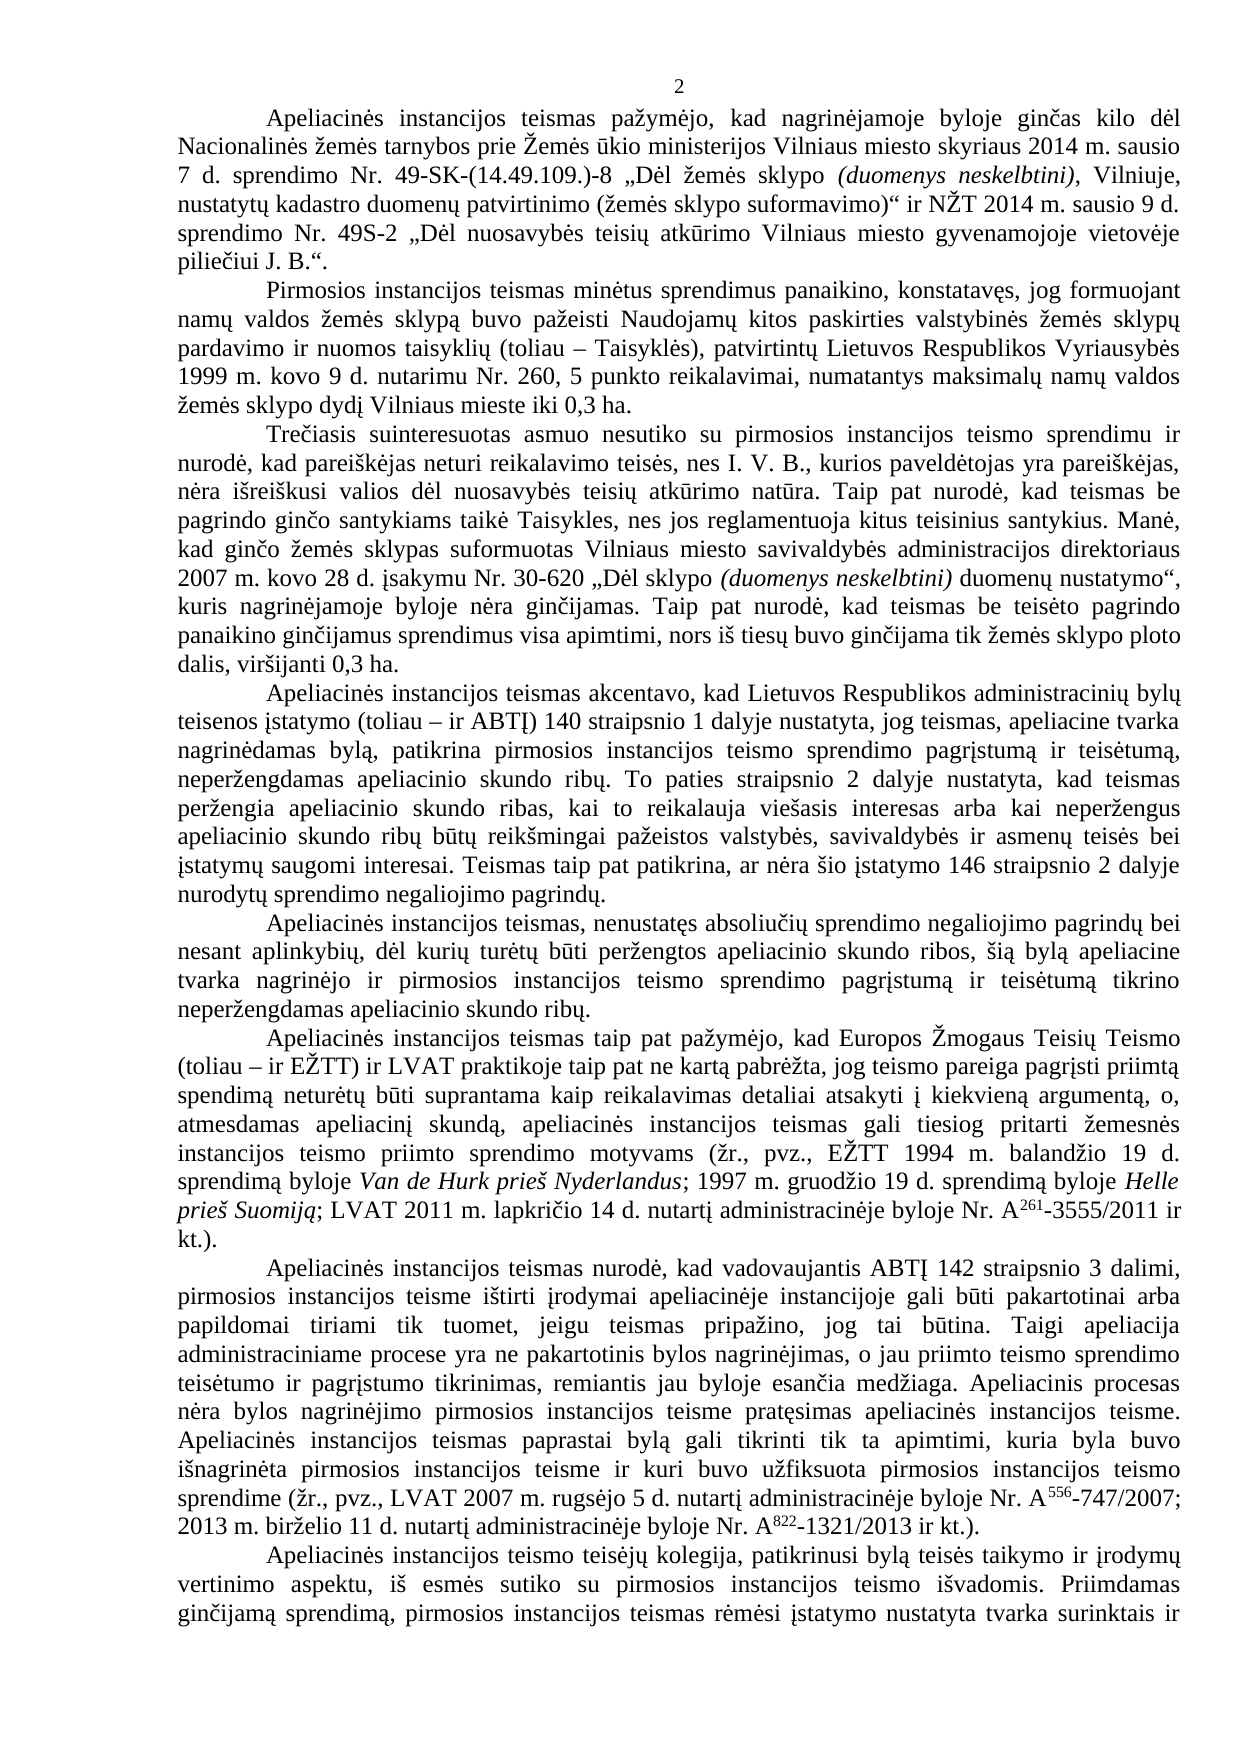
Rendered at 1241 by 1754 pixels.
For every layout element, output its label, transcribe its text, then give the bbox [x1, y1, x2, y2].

text Apeliacinės instancijos teismas nurodė, kad vadovaujantis ABTĮ 142 straipsnio 3 dalimi, pirmosios instancijos teisme ištirti įrodymai apeliacinėje instancijoje gali būti pakartotinai arba papildomai tiriami tik tuomet, jeigu teismas pripažino, jog tai būtina. Taigi apeliacija administraciniame procese yra ne pakartotinis bylos nagrinėjimas, o jau priimto teismo sprendimo teisėtumo ir pagrįstumo tikrinimas, remiantis jau byloje esančia medžiaga. Apeliacinis procesas nėra bylos nagrinėjimo pirmosios instancijos teisme pratęsimas apeliacinės instancijos teisme. Apeliacinės instancijos teismas paprastai bylą gali tikrinti tik ta apimtimi, kuria byla buvo išnagrinėta pirmosios instancijos teisme ir kuri buvo užfiksuota pirmosios instancijos teismo sprendime (žr., pvz., LVAT 2007 m. rugsėjo 5 d. nutartį administracinėje byloje Nr. A556-747/2007; 2013 m. birželio 11 d. nutartį administracinėje byloje Nr. A822-1321/2013 ir kt.). [177, 1253, 1181, 1540]
text Trečiasis suinteresuotas asmuo nesutiko su pirmosios instancijos teismo sprendimu ir nurodė, kad pareiškėjas neturi reikalavimo teisės, nes I. V. B., kurios paveldėtojas yra pareiškėjas, nėra išreiškusi valios dėl nuosavybės teisių atkūrimo natūra. Taip pat nurodė, kad teismas be pagrindo ginčo santykiams taikė Taisykles, nes jos reglamentuoja kitus teisinius santykius. Manė, kad ginčo žemės sklypas suformuotas Vilniaus miesto savivaldybės administracijos direktoriaus 2007 m. kovo 28 d. įsakymu Nr. 30-620 „Dėl sklypo (duomenys neskelbtini) duomenų nustatymo“, kuris nagrinėjamoje byloje nėra ginčijamas. Taip pat nurodė, kad teismas be teisėto pagrindo panaikino ginčijamus sprendimus visa apimtimi, nors iš tiesų buvo ginčijama tik žemės sklypo ploto dalis, viršijanti 0,3 ha. [177, 419, 1181, 678]
text Apeliacinės instancijos teismas akcentavo, kad Lietuvos Respublikos administracinių bylų teisenos įstatymo (toliau – ir ABTĮ) 140 straipsnio 1 dalyje nustatyta, jog teismas, apeliacine tvarka nagrinėdamas bylą, patikrina pirmosios instancijos teismo sprendimo pagrįstumą ir teisėtumą, neperžengdamas apeliacinio skundo ribų. To paties straipsnio 2 dalyje nustatyta, kad teismas peržengia apeliacinio skundo ribas, kai to reikalauja viešasis interesas arba kai neperžengus apeliacinio skundo ribų būtų reikšmingai pažeistos valstybės, savivaldybės ir asmenų teisės bei įstatymų saugomi interesai. Teismas taip pat patikrina, ar nėra šio įstatymo 146 straipsnio 2 dalyje nurodytų sprendimo negaliojimo pagrindų. [177, 678, 1181, 908]
text Apeliacinės instancijos teismas, nenustatęs absoliučių sprendimo negaliojimo pagrindų bei nesant aplinkybių, dėl kurių turėtų būti peržengtos apeliacinio skundo ribos, šią bylą apeliacine tvarka nagrinėjo ir pirmosios instancijos teismo sprendimo pagrįstumą ir teisėtumą tikrino neperžengdamas apeliacinio skundo ribų. [177, 908, 1181, 1023]
text Apeliacinės instancijos teismo teisėjų kolegija, patikrinusi bylą teisės taikymo ir įrodymų vertinimo aspektu, iš esmės sutiko su pirmosios instancijos teismo išvadomis. Priimdamas ginčijamą sprendimą, pirmosios instancijos teismas rėmėsi įstatymo nustatyta tvarka surinktais ir [177, 1540, 1181, 1626]
text Pirmosios instancijos teismas minėtus sprendimus panaikino, konstatavęs, jog formuojant namų valdos žemės sklypą buvo pažeisti Naudojamų kitos paskirties valstybinės žemės sklypų pardavimo ir nuomos taisyklių (toliau – Taisyklės), patvirtintų Lietuvos Respublikos Vyriausybės 1999 m. kovo 9 d. nutarimu Nr. 260, 5 punkto reikalavimai, numatantys maksimalų namų valdos žemės sklypo dydį Vilniaus mieste iki 0,3 ha. [177, 275, 1181, 419]
text Apeliacinės instancijos teismas pažymėjo, kad nagrinėjamoje byloje ginčas kilo dėl Nacionalinės žemės tarnybos prie Žemės ūkio ministerijos Vilniaus miesto skyriaus 2014 m. sausio 7 d. sprendimo Nr. 49-SK-(14.49.109.)-8 „Dėl žemės sklypo (duomenys neskelbtini), Vilniuje, nustatytų kadastro duomenų patvirtinimo (žemės sklypo suformavimo)“ ir NŽT 2014 m. sausio 9 d. sprendimo Nr. 49S-2 „Dėl nuosavybės teisių atkūrimo Vilniaus miesto gyvenamojoje vietovėje piliečiui J. B.“. [177, 103, 1181, 275]
text Apeliacinės instancijos teismas taip pat pažymėjo, kad Europos Žmogaus Teisių Teismo (toliau – ir EŽTT) ir LVAT praktikoje taip pat ne kartą pabrėžta, jog teismo pareiga pagrįsti priimtą spendimą neturėtų būti suprantama kaip reikalavimas detaliai atsakyti į kiekvieną argumentą, o, atmesdamas apeliacinį skundą, apeliacinės instancijos teismas gali tiesiog pritarti žemesnės instancijos teismo priimto sprendimo motyvams (žr., pvz., EŽTT 1994 m. balandžio 19 d. sprendimą byloje Van de Hurk prieš Nyderlandus; 1997 m. gruodžio 19 d. sprendimą byloje Helle prieš Suomiją; LVAT 2011 m. lapkričio 14 d. nutartį administracinėje byloje Nr. A261-3555/2011 ir kt.). [177, 1023, 1181, 1253]
